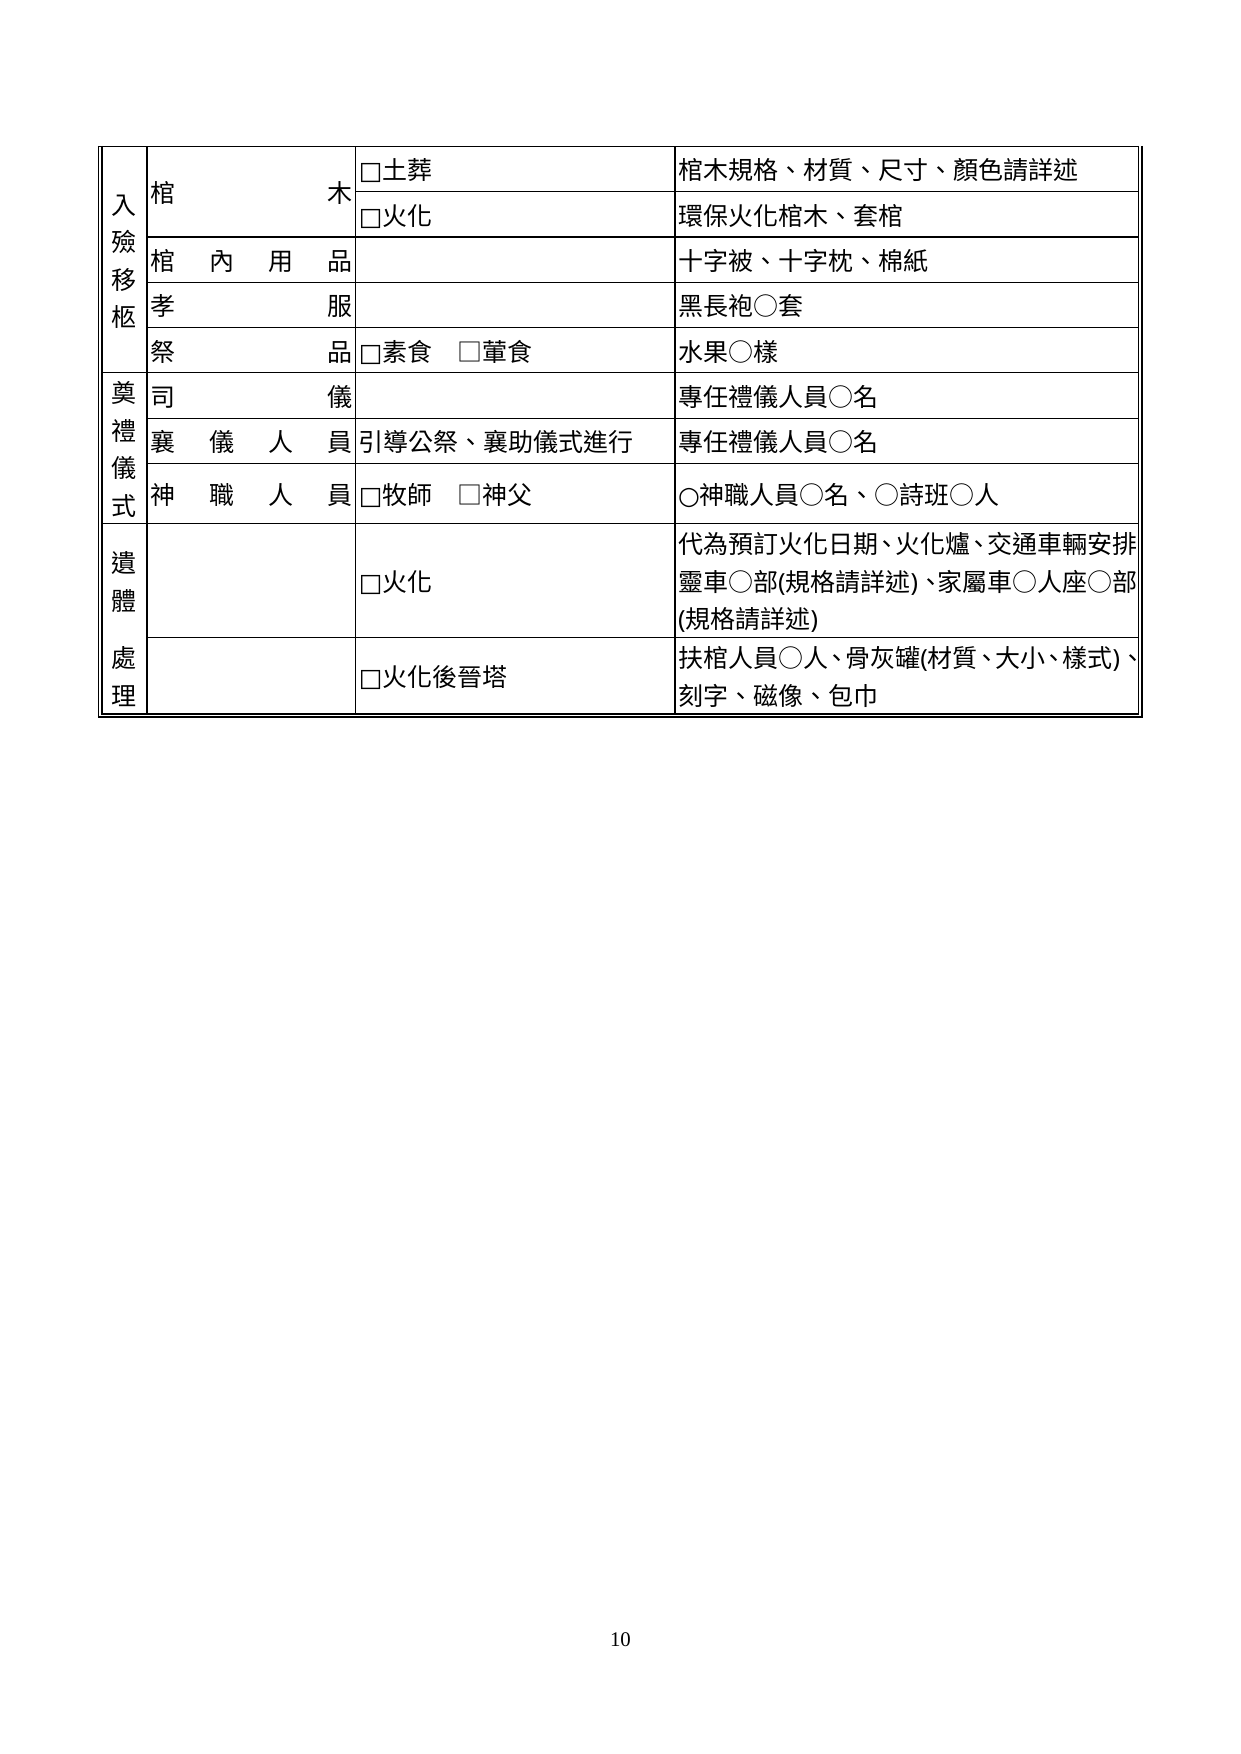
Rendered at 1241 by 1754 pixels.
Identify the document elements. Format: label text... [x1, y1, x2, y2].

table_cell □火化 [356, 524, 674, 637]
table_cell □素食 □葷食 [356, 328, 674, 372]
table_cell 奠禮儀式 [103, 373, 146, 523]
table_cell 棺木 [148, 147, 355, 236]
table_cell 棺木規格、材質、尺寸、顏色請詳述 [676, 147, 1138, 191]
table_cell 入殮移柩 [103, 147, 146, 372]
table_cell 環保火化棺木、套棺 [676, 192, 1138, 236]
table_cell 遺體 [103, 524, 146, 637]
table_cell □火化 [356, 192, 674, 236]
table_cell 孝服 [148, 283, 355, 327]
table_cell 水果○樣 [676, 328, 1138, 372]
table_cell 棺內用品 [148, 238, 355, 282]
table_cell 司儀 [148, 373, 355, 418]
table_cell [356, 283, 674, 327]
table_cell [148, 638, 355, 713]
table_cell ○神職人員○名、○詩班○人 [676, 464, 1138, 523]
table_cell [356, 373, 674, 418]
table_cell 十字被、十字枕、棉紙 [676, 238, 1138, 282]
table_cell □火化後晉塔 [356, 638, 674, 713]
table_cell [356, 238, 674, 282]
table_cell 引導公祭、襄助儀式進行 [356, 419, 674, 463]
table_cell 代為預訂火化日期、火化爐、交通車輛安排靈車○部(規格請詳述)、家屬車○人座○部(規格請詳述) [676, 524, 1138, 637]
table_cell 神職人員 [148, 464, 355, 523]
table_cell □牧師 □神父 [356, 464, 674, 523]
table_cell 扶棺人員○人、骨灰罐(材質、大小、樣式)、刻字、磁像、包巾 [676, 638, 1138, 713]
table_cell 處理 [103, 637, 146, 713]
table_cell 祭品 [148, 328, 355, 372]
table_cell 專任禮儀人員○名 [676, 419, 1138, 463]
table_cell 黑長袍○套 [676, 283, 1138, 327]
table_cell 襄儀人員 [148, 419, 355, 463]
table_cell 專任禮儀人員○名 [676, 373, 1138, 418]
table_cell [148, 524, 355, 637]
table_cell □土葬 [356, 147, 674, 191]
